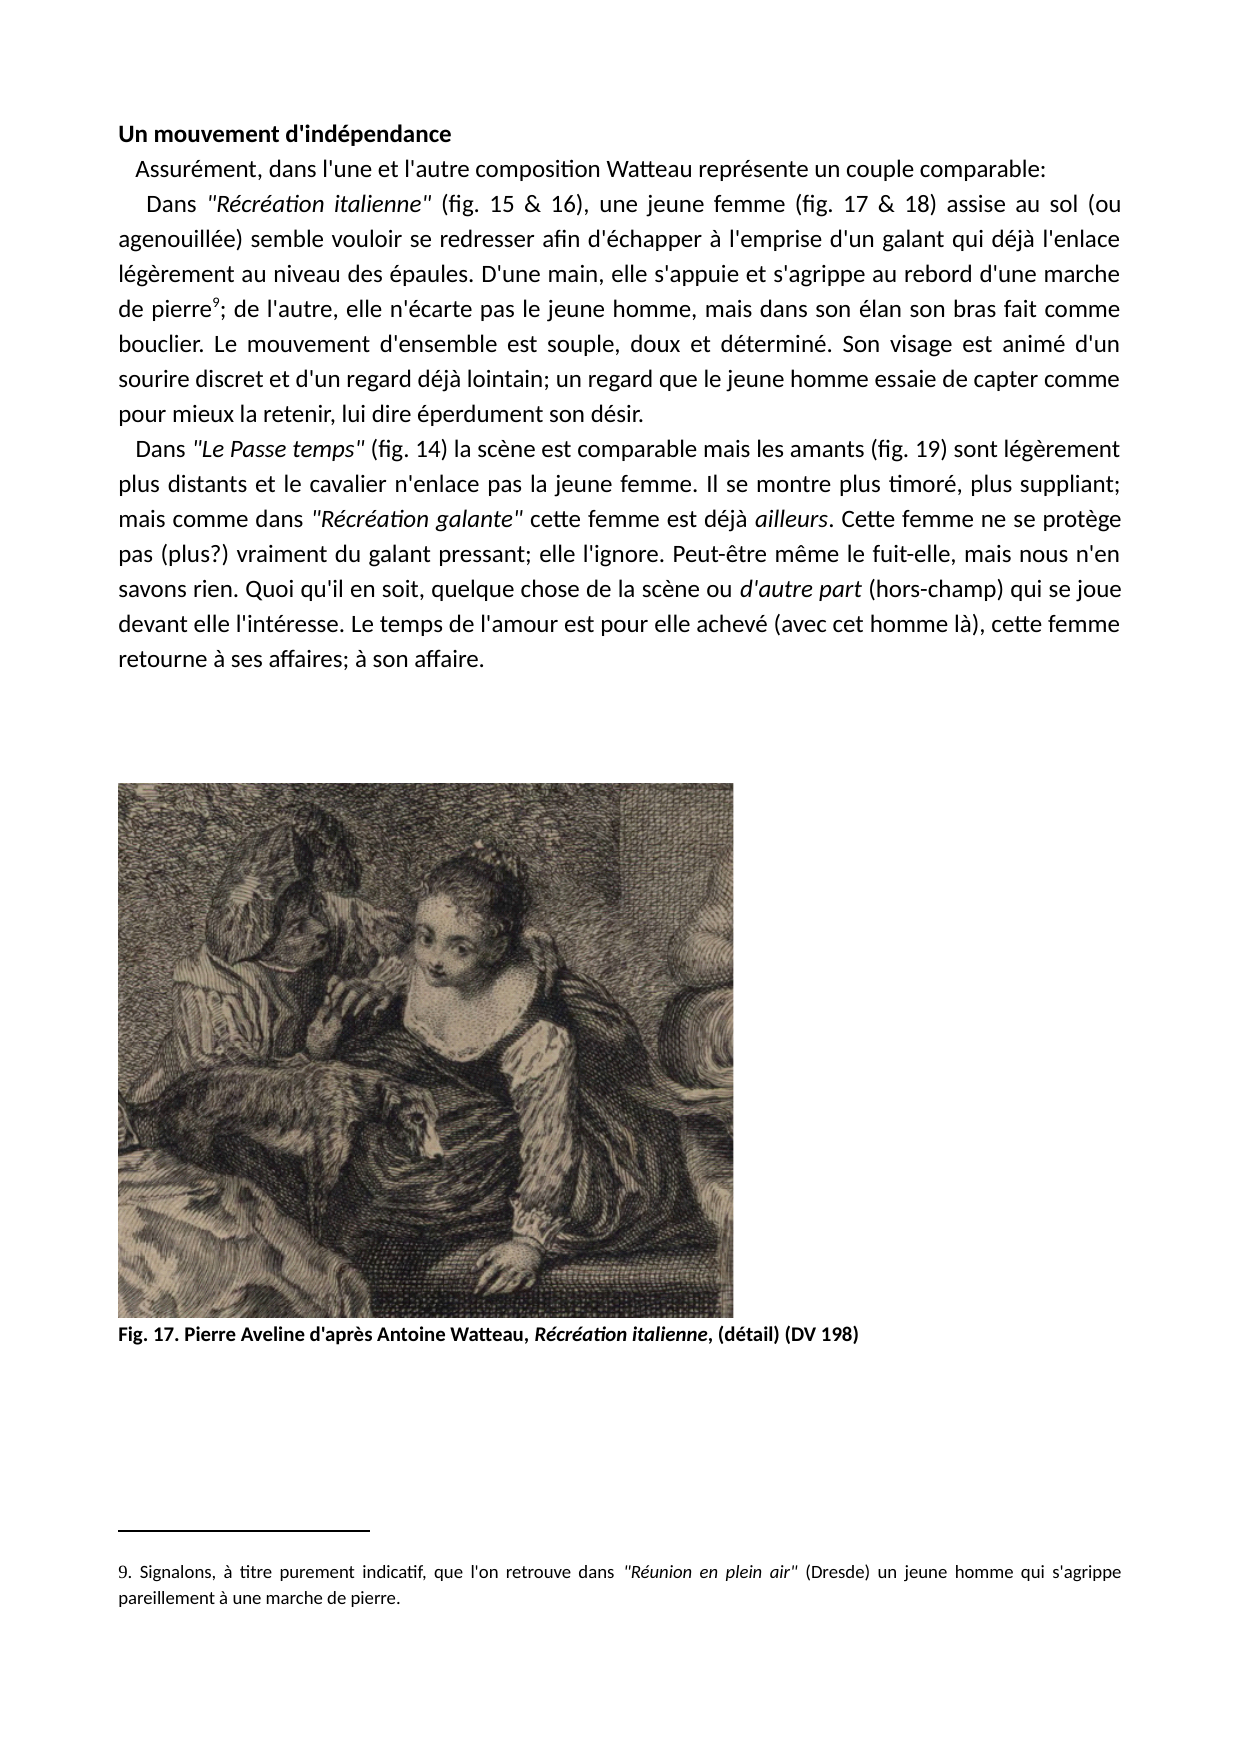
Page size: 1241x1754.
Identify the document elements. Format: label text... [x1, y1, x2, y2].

text . Signalons, à titre purement indicatif, que l'on retrouve dans "Réunion en plein air" (Dresde) un jeune homme qui s'agrippe pareillement à une marche de pierre. [118, 1560, 1122, 1609]
text Un mouvement d'indépendance [118, 118, 1122, 149]
text Dans "Récréation italienne" (fig. 15 & 16), une jeune femme (fig. 17 & 18) assise au sol (ou agenouillée) semble vouloir se redresser afin d'échapper à l'emprise d'un galant qui déjà l'enlace légèrement au niveau des épaules. D'une main, elle s'appuie et s'agrippe au rebord d'une marche de pierre; de l'autre, elle n'écarte pas le jeune homme, mais dans son élan son bras fait comme bouclier. Le mouvement d'ensemble est souple, doux et déterminé. Son visage est animé d'un sourire discret et d'un regard déjà lointain; un regard que le jeune homme essaie de capter comme pour mieux la retenir, lui dire éperdument son désir. [118, 188, 1122, 429]
text Fig. 17. Pierre Aveline d'après Antoine Watteau, Récréation italienne, (détail) (DV 198) [118, 1321, 1122, 1347]
text Assurément, dans l'une et l'autre composition Watteau représente un couple comparable: [118, 153, 1122, 184]
text Dans "Le Passe temps" (fig. 14) la scène est comparable mais les amants (fig. 19) sont légèrement plus distants et le cavalier n'enlace pas la jeune femme. Il se montre plus timoré, plus suppliant; mais comme dans "Récréation galante" cette femme est déjà ailleurs. Cette femme ne se protège pas (plus?) vraiment du galant pressant; elle l'ignore. Peut-être même le fuit-elle, mais nous n'en savons rien. Quoi qu'il en soit, quelque chose de la scène ou d'autre part (hors-champ) qui se joue devant elle l'intéresse. Le temps de l'amour est pour elle achevé (avec cet homme là), cette femme retourne à ses affaires; à son affaire. [118, 433, 1122, 674]
